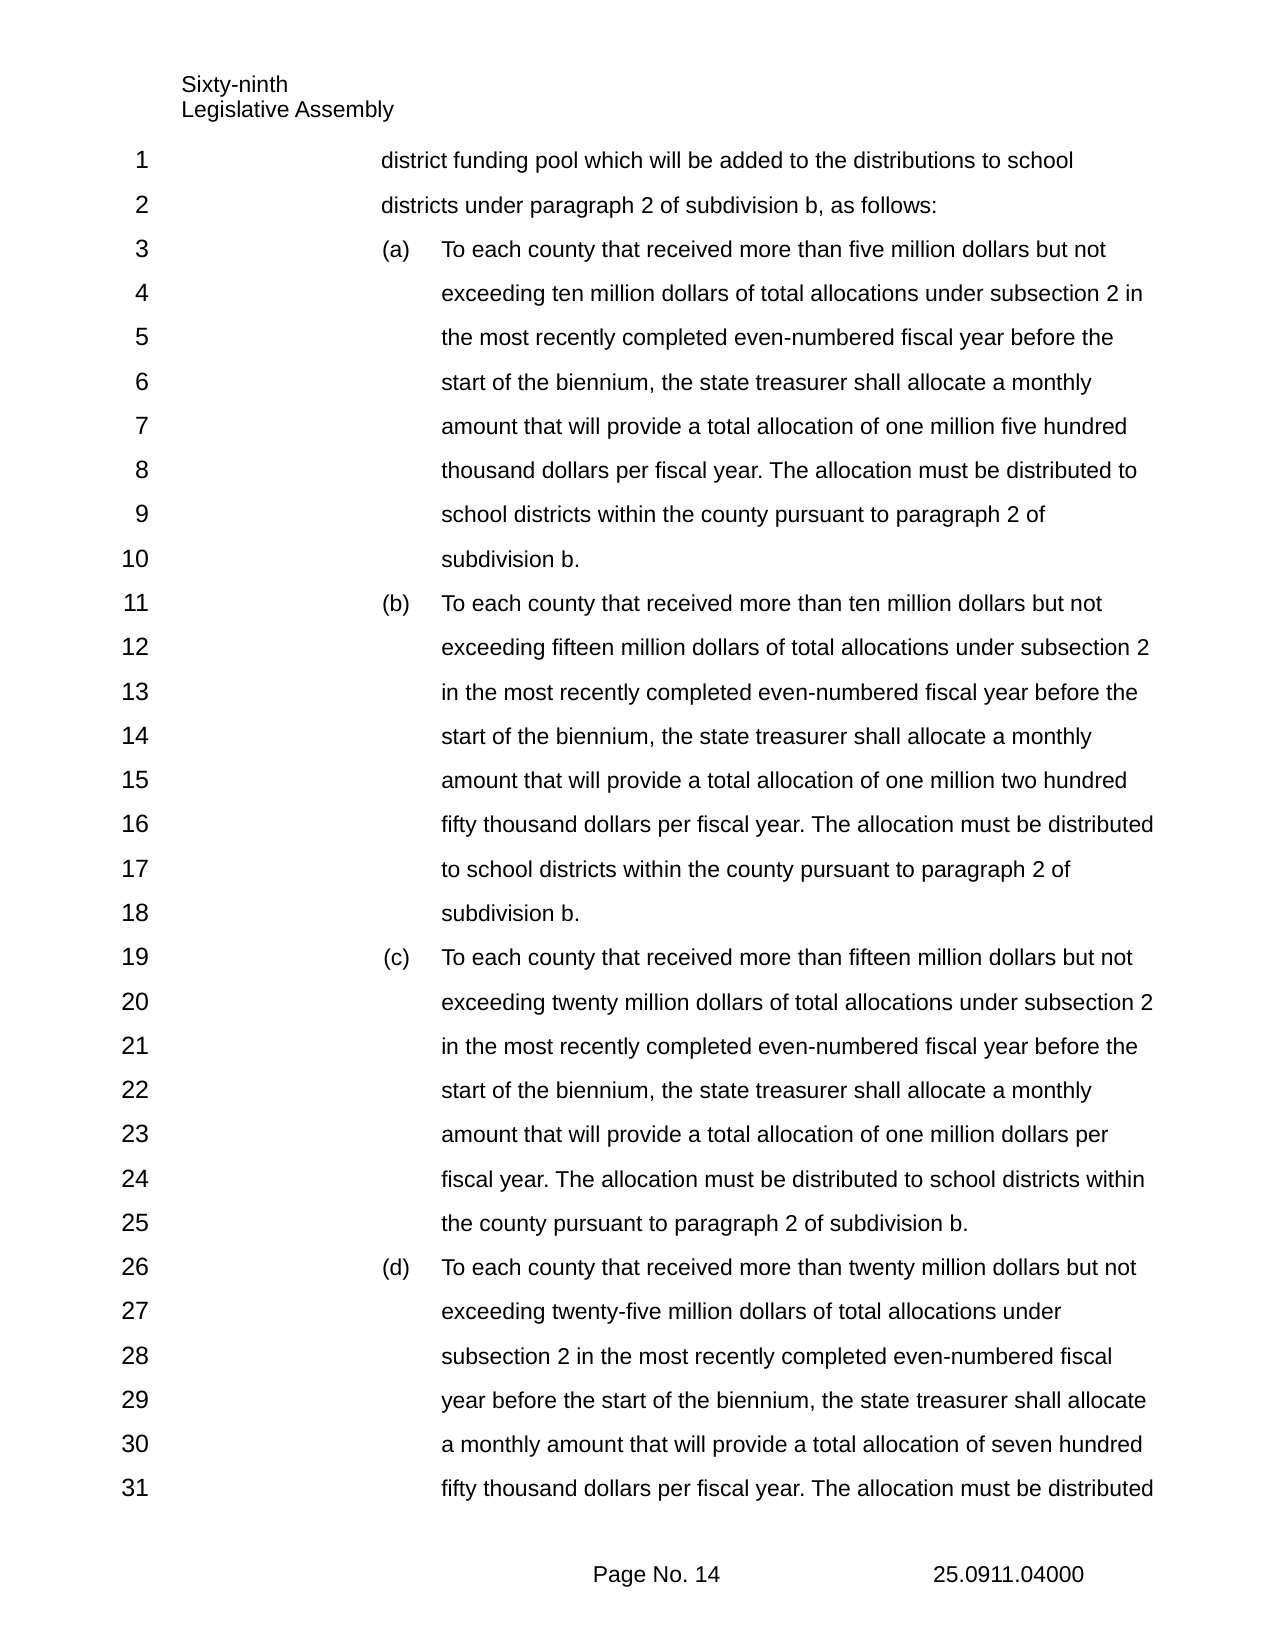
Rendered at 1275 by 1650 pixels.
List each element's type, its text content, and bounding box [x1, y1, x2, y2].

text (c) To each county that received more than fifteen million dollars but not exceeding twenty million dollars of total allocations under subsection 2 in the most recently completed even‑numbered fiscal year before the start of the biennium, the state treasurer shall allocate a monthly amount that will provide a total allocation of one million dollars per fiscal year. The allocation must be distributed to school districts within the county pursuant to paragraph 2 of subdivision b. [181, 930, 1154, 1240]
text (a) To each county that received more than five million dollars but not exceeding ten million dollars of total allocations under subsection 2 in the most recently completed even‑numbered fiscal year before the start of the biennium, the state treasurer shall allocate a monthly amount that will provide a total allocation of one million five hundred thousand dollars per fiscal year. The allocation must be distributed to school districts within the county pursuant to paragraph 2 of subdivision b. [181, 222, 1154, 576]
text district funding pool which will be added to the distributions to school districts under paragraph 2 of subdivision b, as follows: [181, 133, 1154, 222]
text (d) To each county that received more than twenty million dollars but not exceeding twenty‑five million dollars of total allocations under subsection 2 in the most recently completed even‑numbered fiscal year before the start of the biennium, the state treasurer shall allocate a monthly amount that will provide a total allocation of seven hundred fifty thousand dollars per fiscal year. The allocation must be distributed [181, 1240, 1154, 1506]
text (b) To each county that received more than ten million dollars but not exceeding fifteen million dollars of total allocations under subsection 2 in the most recently completed even‑numbered fiscal year before the start of the biennium, the state treasurer shall allocate a monthly amount that will provide a total allocation of one million two hundred fifty thousand dollars per fiscal year. The allocation must be distributed to school districts within the county pursuant to paragraph 2 of subdivision b. [181, 576, 1154, 930]
